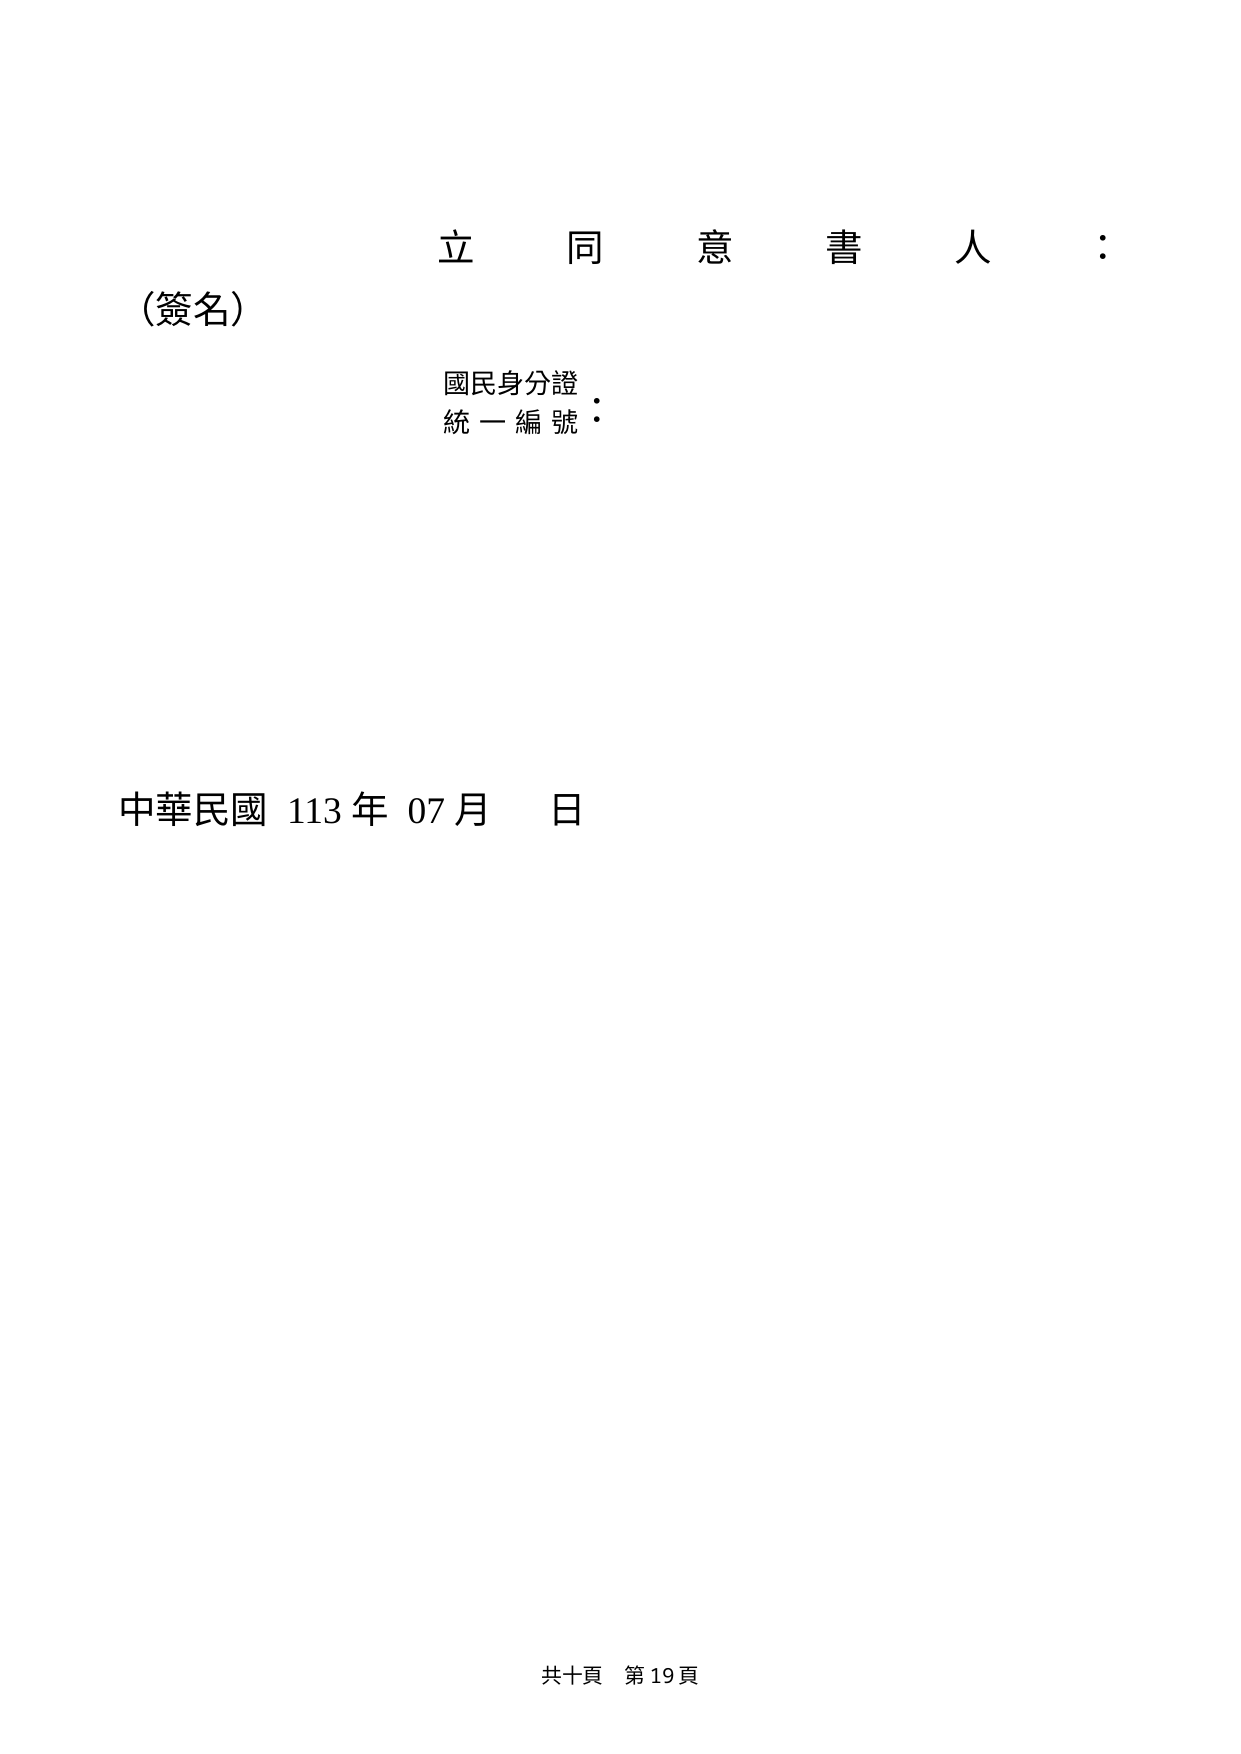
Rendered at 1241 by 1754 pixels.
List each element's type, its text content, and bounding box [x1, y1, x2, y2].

text 立同意書人： （簽名） [118, 203, 1122, 328]
text 中華民國 113 年 07 月 日 [118, 766, 1122, 828]
text 國民身分證統一編號： [118, 328, 1122, 453]
